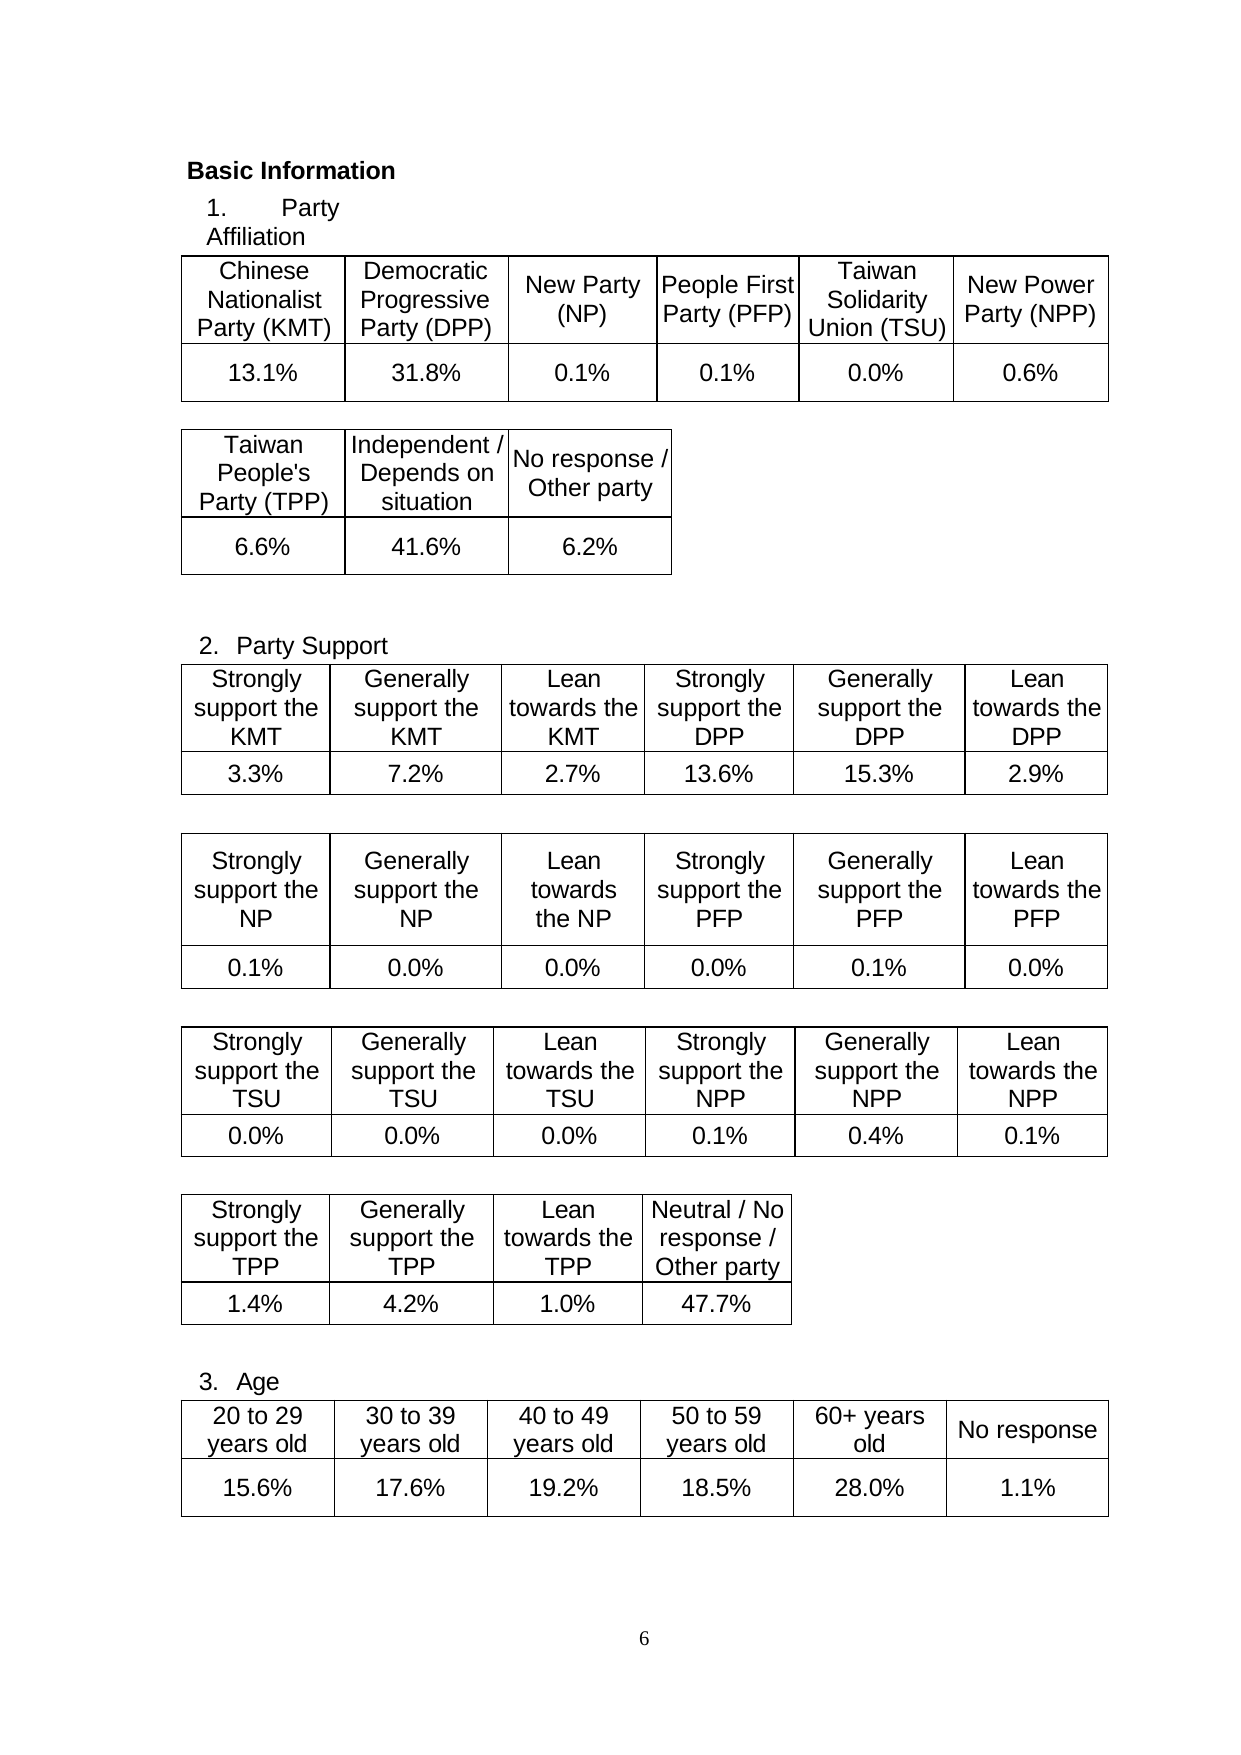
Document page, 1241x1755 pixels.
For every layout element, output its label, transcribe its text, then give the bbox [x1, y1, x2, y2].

table_header 20 to 29 years old [182, 1401, 334, 1458]
table_cell 19.2% [488, 1459, 640, 1516]
table_header Strongly support the NP [182, 834, 329, 945]
table_cell 0.1% [509, 344, 656, 401]
table_header People First Party (PFP) [658, 257, 798, 343]
table_cell 6.6% [182, 518, 344, 574]
table_cell 17.6% [335, 1459, 487, 1516]
table_header Lean towards the TPP [494, 1195, 642, 1281]
table_cell 0.0% [645, 946, 793, 988]
table_header Strongly support the KMT [182, 665, 329, 751]
table_header Neutral / No response / Other party [643, 1195, 791, 1281]
table_header Independent / Depends on situation [346, 430, 508, 516]
table_cell 6.2% [509, 518, 671, 574]
table_cell 41.6% [346, 518, 508, 574]
table_cell 0.1% [182, 946, 329, 988]
table_cell 0.1% [794, 946, 964, 988]
table_header Generally support the NP [331, 834, 501, 945]
table_header Lean towards the NP [502, 834, 644, 945]
table_cell 1.1% [947, 1459, 1108, 1516]
table_cell 0.0% [966, 946, 1107, 988]
table_header Taiwan Solidarity Union (TSU) [800, 257, 953, 343]
table_cell 0.0% [331, 946, 501, 988]
table_cell 0.0% [800, 344, 953, 401]
table_header Lean towards the DPP [966, 665, 1107, 751]
table_cell 0.0% [502, 946, 644, 988]
table_cell 15.6% [182, 1459, 334, 1516]
table_header Strongly support the TSU [182, 1028, 331, 1114]
table_header Strongly support the NPP [646, 1028, 794, 1114]
table_header Generally support the NPP [796, 1028, 957, 1114]
table_cell 0.1% [658, 344, 798, 401]
table_header No response / Other party [509, 430, 671, 516]
text Basic Information [169, 156, 396, 184]
table_header Lean towards the TSU [494, 1028, 645, 1114]
table_cell 0.1% [958, 1115, 1107, 1156]
table_header 40 to 49 years old [488, 1401, 640, 1458]
table_header Generally support the TPP [330, 1195, 493, 1281]
table_header Chinese Nationalist Party (KMT) [182, 257, 344, 343]
table_header Democratic Progressive Party (DPP) [346, 257, 508, 343]
table_cell 0.4% [796, 1115, 957, 1156]
table_cell 1.4% [182, 1283, 329, 1323]
table_header Generally support the DPP [794, 665, 964, 751]
table_cell 18.5% [641, 1459, 793, 1516]
table_cell 31.8% [346, 344, 508, 401]
table_header Strongly support the DPP [645, 665, 793, 751]
table_header Lean towards the PFP [966, 834, 1107, 945]
table_cell 13.6% [645, 752, 793, 794]
table_cell 0.1% [646, 1115, 794, 1156]
table_header Taiwan People's Party (TPP) [182, 430, 344, 516]
table_header Generally support the PFP [794, 834, 964, 945]
table_cell 2.9% [966, 752, 1107, 794]
table_cell 0.0% [182, 1115, 331, 1156]
table_header Generally support the KMT [331, 665, 501, 751]
table_header 50 to 59 years old [641, 1401, 793, 1458]
table_header New Party (NP) [509, 257, 656, 343]
table_cell 7.2% [331, 752, 501, 794]
list Age [198, 1367, 1153, 1395]
table_cell 47.7% [643, 1283, 791, 1323]
table_cell 0.0% [332, 1115, 493, 1156]
table_cell 13.1% [182, 344, 344, 401]
table_header 60+ years old [794, 1401, 946, 1458]
table_cell 4.2% [330, 1283, 493, 1323]
table_header New Power Party (NPP) [954, 257, 1108, 343]
table_header Generally support the TSU [332, 1028, 493, 1114]
table_cell 28.0% [794, 1459, 946, 1516]
table_header Lean towards the NPP [958, 1028, 1107, 1114]
table_cell 15.3% [794, 752, 964, 794]
table_cell 1.0% [494, 1283, 642, 1323]
table_header Lean towards the KMT [502, 665, 644, 751]
table_cell 0.0% [494, 1115, 645, 1156]
list Party Support [198, 631, 1153, 659]
table_header Strongly support the TPP [182, 1195, 329, 1281]
table_header No response [947, 1401, 1108, 1458]
table_cell 3.3% [182, 752, 329, 794]
table_header Strongly support the PFP [645, 834, 793, 945]
table_header 30 to 39 years old [335, 1401, 487, 1458]
table_cell 2.7% [502, 752, 644, 794]
list Party Affiliation [206, 193, 402, 251]
table_cell 0.6% [954, 344, 1108, 401]
